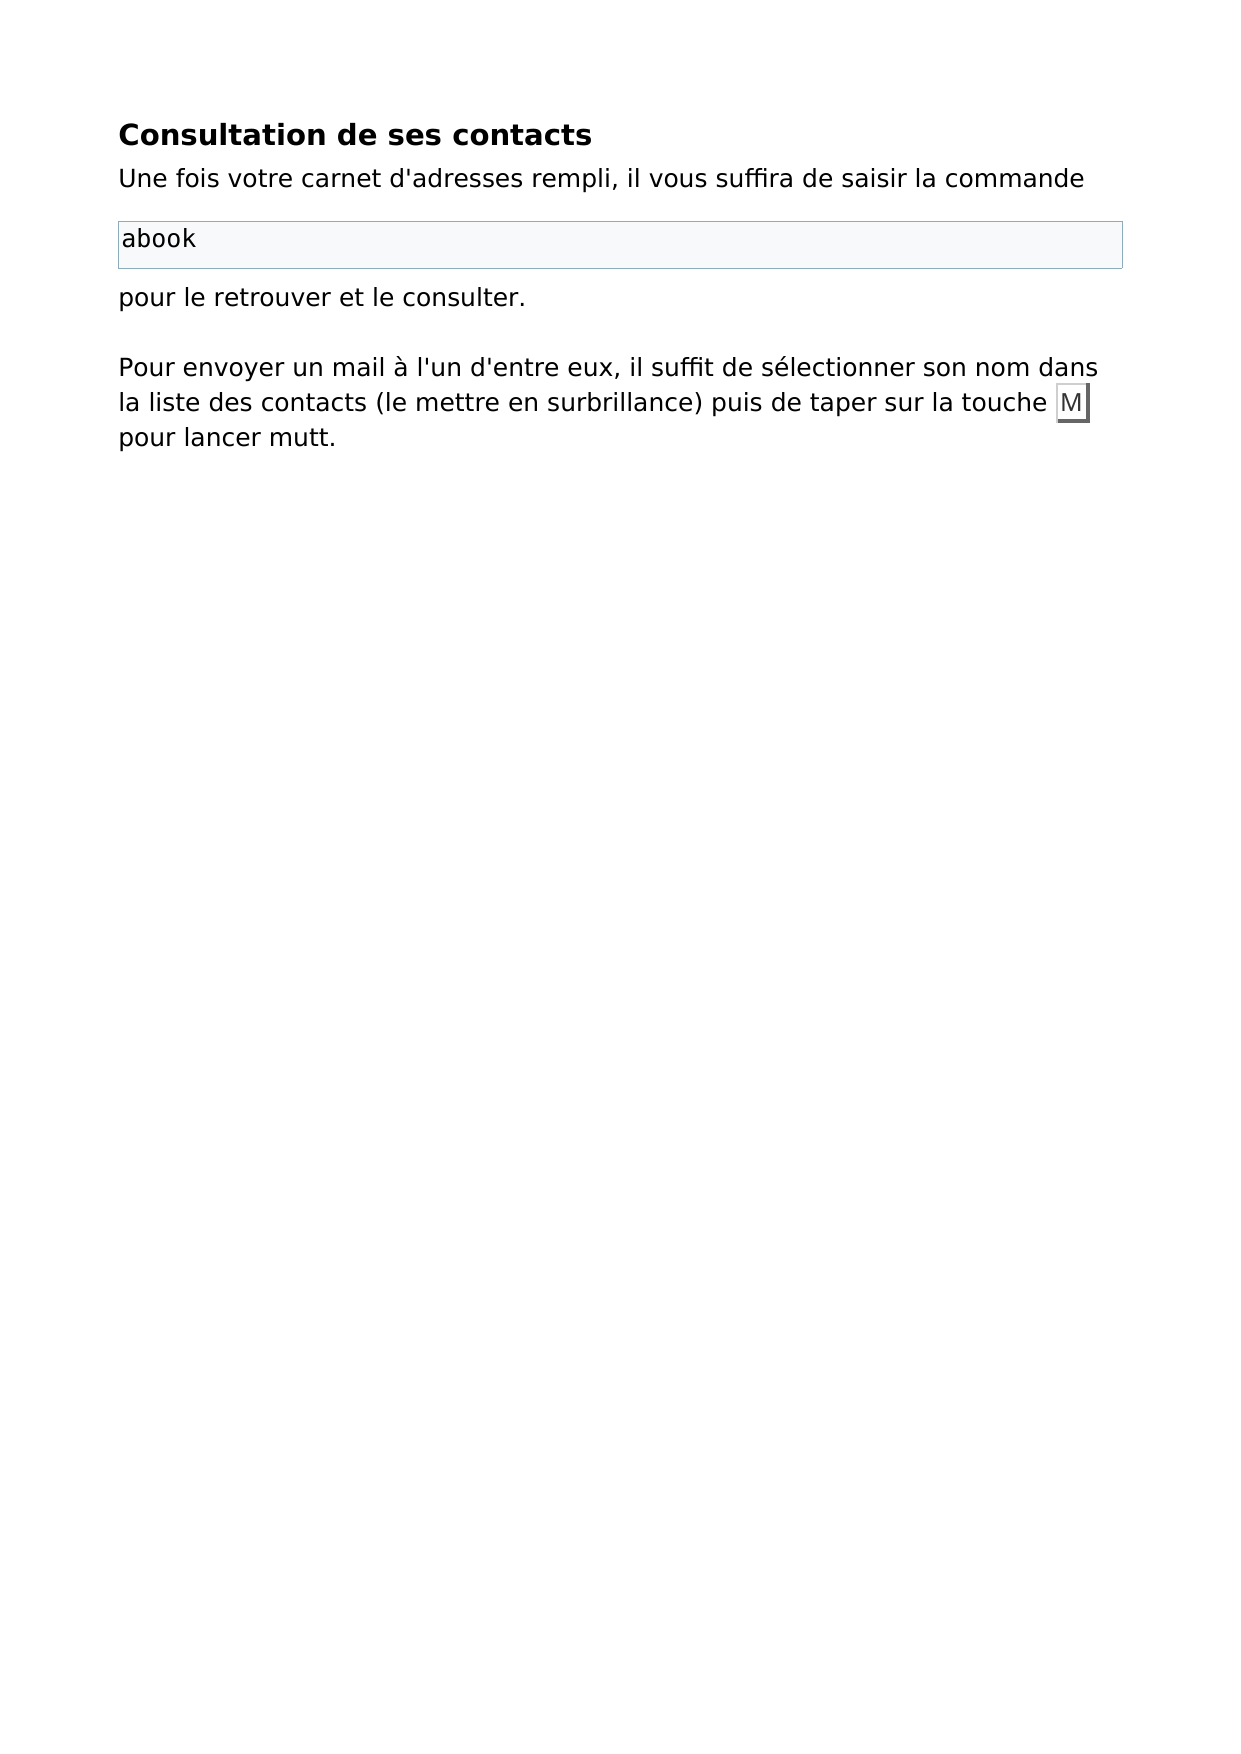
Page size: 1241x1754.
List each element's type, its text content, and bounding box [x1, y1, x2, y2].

text Une fois votre carnet d'adresses rempli, il vous suffira de saisir la commande [118, 164, 1122, 194]
text pour le retrouver et le consulter. [118, 283, 1122, 341]
table_header abook [119, 222, 1122, 268]
text Pour envoyer un mail à l'un d'entre eux, il suffit de sélectionner son nom dans la liste des contacts (le mettre en surbrillance) puis de taper sur la touche M pour lancer mutt. [118, 354, 1122, 452]
subtitle Consultation de ses contacts [118, 118, 1122, 152]
